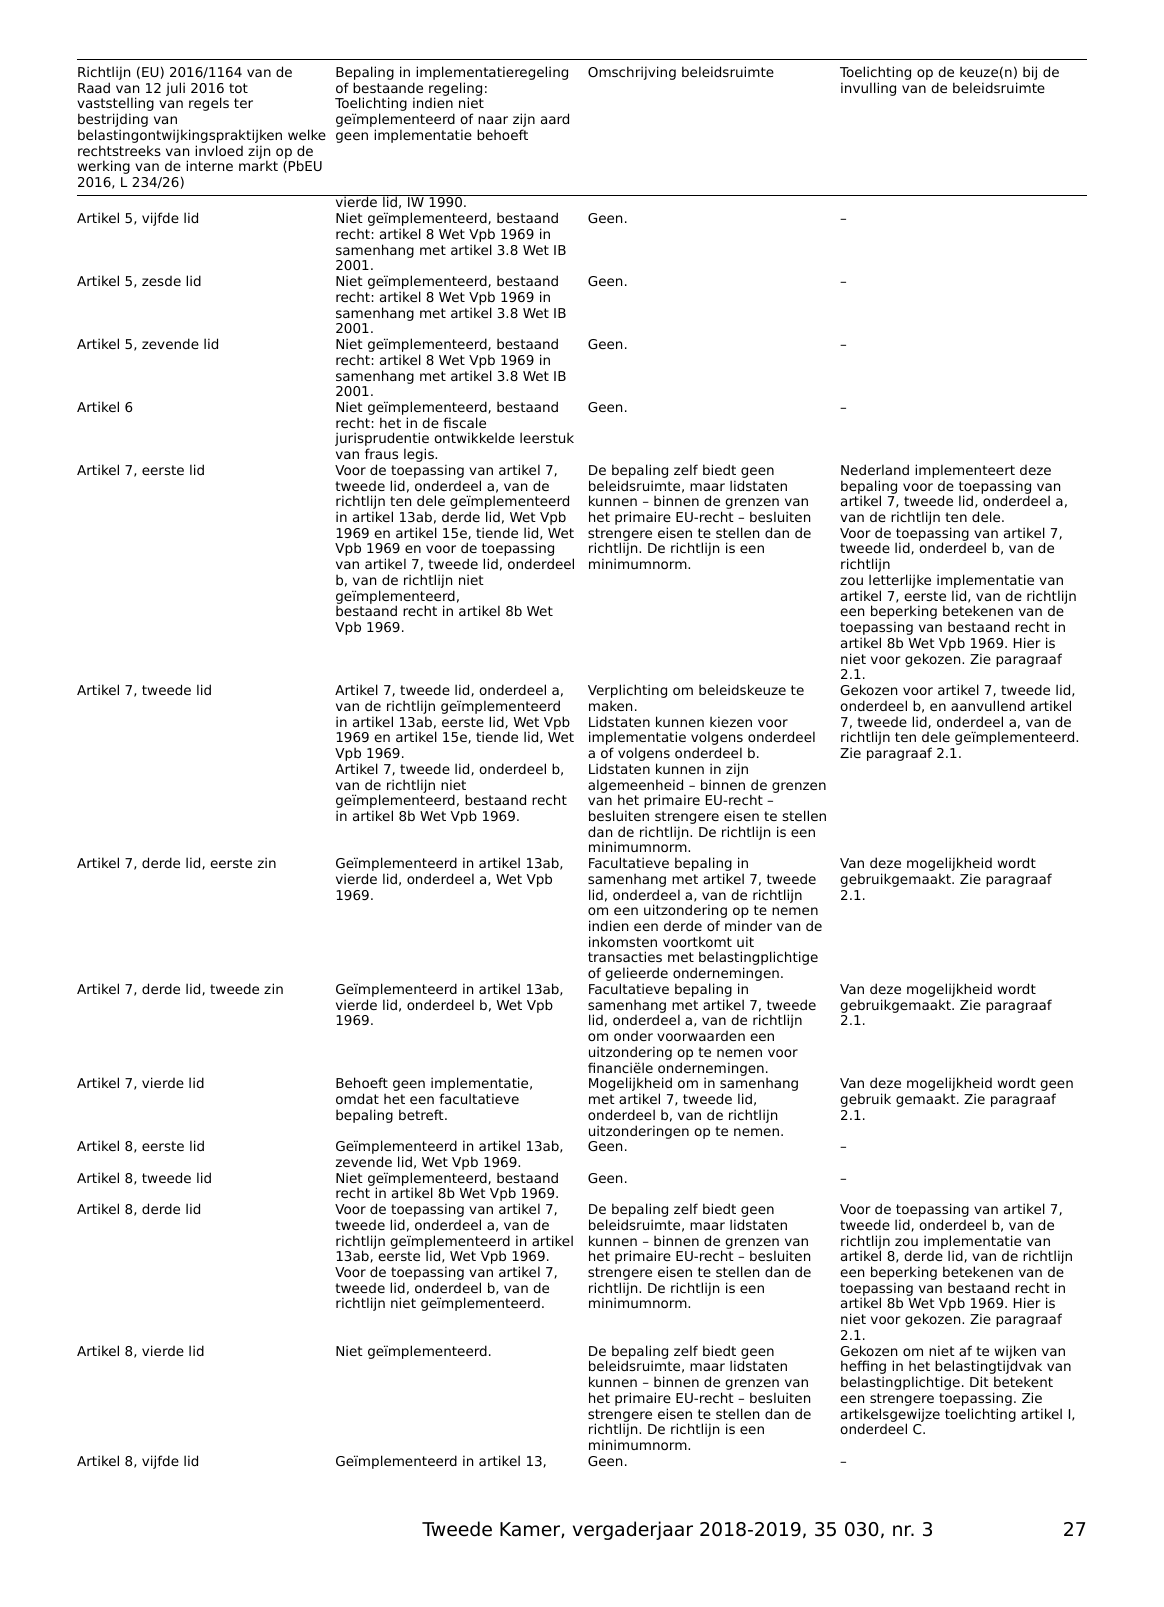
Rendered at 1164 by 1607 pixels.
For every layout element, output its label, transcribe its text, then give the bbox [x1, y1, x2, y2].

table_cell vierde lid, IW 1990. [329, 196, 582, 211]
table_header Bepaling in implementatieregeling of bestaande regeling: Toelichting indien niet geïmplementeerd of naar zijn aard geen implementatie behoeft [329, 60, 582, 195]
table_cell – [834, 400, 1087, 463]
table_cell Geen. [582, 1171, 834, 1202]
table_cell Geïmplementeerd in artikel 13ab, vierde lid, onderdeel a, Wet Vpb 1969. [329, 856, 582, 982]
table_cell – [834, 1454, 1087, 1469]
table_cell Van deze mogelijkheid wordt gebruikgemaakt. Zie paragraaf 2.1. [834, 982, 1087, 1076]
table_cell – [834, 211, 1087, 274]
table_cell Artikel 7, eerste lid [77, 463, 329, 683]
table_cell Niet geïmplementeerd, bestaand recht in artikel 8b Wet Vpb 1969. [329, 1171, 582, 1202]
table_cell Artikel 7, derde lid, tweede zin [77, 982, 329, 1076]
table_header Omschrijving beleidsruimte [582, 60, 834, 195]
table_cell Facultatieve bepaling in samenhang met artikel 7, tweede lid, onderdeel a, van de richtlijn om een uitzondering op te nemen indien een derde of minder van de inkomsten voortkomt uit transacties met belastingplichtige of gelieerde ondernemingen. [582, 856, 834, 982]
table_cell Nederland implementeert deze bepaling voor de toepassing van artikel 7, tweede lid, onderdeel a, van de richtlijn ten dele. Voor de toepassing van artikel 7, tweede lid, onderdeel b, van de richtlijn zou letterlijke implementatie van artikel 7, eerste lid, van de richtlijn een beperking betekenen van de toepassing van bestaand recht in artikel 8b Wet Vpb 1969. Hier is niet voor gekozen. Zie paragraaf 2.1. [834, 463, 1087, 683]
table_cell Geen. [582, 274, 834, 337]
table_cell Artikel 7, vierde lid [77, 1076, 329, 1139]
table_cell Geen. [582, 1139, 834, 1171]
table_cell – [834, 1139, 1087, 1171]
table_cell Voor de toepassing van artikel 7, tweede lid, onderdeel a, van de richtlijn geïmplementeerd in artikel 13ab, eerste lid, Wet Vpb 1969. Voor de toepassing van artikel 7, tweede lid, onderdeel b, van de richtlijn niet geïmplementeerd. [329, 1202, 582, 1343]
table_cell Artikel 5, zevende lid [77, 337, 329, 400]
table_cell – [834, 274, 1087, 337]
table_header Toelichting op de keuze(n) bij de invulling van de beleidsruimte [834, 60, 1087, 195]
table_cell Van deze mogelijkheid wordt geen gebruik gemaakt. Zie paragraaf 2.1. [834, 1076, 1087, 1139]
table_cell Van deze mogelijkheid wordt gebruikgemaakt. Zie paragraaf 2.1. [834, 856, 1087, 982]
table_cell – [834, 1171, 1087, 1202]
table_cell Artikel 8, vijfde lid [77, 1454, 329, 1469]
table_cell De bepaling zelf biedt geen beleidsruimte, maar lidstaten kunnen – binnen de grenzen van het primaire EU-recht – besluiten strengere eisen te stellen dan de richtlijn. De richtlijn is een minimumnorm. [582, 1202, 834, 1343]
table_cell Behoeft geen implementatie, omdat het een facultatieve bepaling betreft. [329, 1076, 582, 1139]
table_cell Mogelijkheid om in samenhang met artikel 7, tweede lid, onderdeel b, van de richtlijn uitzonderingen op te nemen. [582, 1076, 834, 1139]
table_cell Voor de toepassing van artikel 7, tweede lid, onderdeel b, van de richtlijn zou implementatie van artikel 8, derde lid, van de richtlijn een beperking betekenen van de toepassing van bestaand recht in artikel 8b Wet Vpb 1969. Hier is niet voor gekozen. Zie paragraaf 2.1. [834, 1202, 1087, 1343]
table_cell Geen. [582, 1454, 834, 1469]
table_cell Niet geïmplementeerd. [329, 1344, 582, 1454]
table_cell Artikel 5, vijfde lid [77, 211, 329, 274]
table_cell [834, 196, 1087, 211]
table_cell Niet geïmplementeerd, bestaand recht: het in de fiscale jurisprudentie ontwikkelde leerstuk van fraus legis. [329, 400, 582, 463]
table_cell Artikel 7, tweede lid, onderdeel a, van de richtlijn geïmplementeerd in artikel 13ab, eerste lid, Wet Vpb 1969 en artikel 15e, tiende lid, Wet Vpb 1969. Artikel 7, tweede lid, onderdeel b, van de richtlijn niet geïmplementeerd, bestaand recht in artikel 8b Wet Vpb 1969. [329, 683, 582, 856]
table_cell – [834, 337, 1087, 400]
table_cell Facultatieve bepaling in samenhang met artikel 7, tweede lid, onderdeel a, van de richtlijn om onder voorwaarden een uitzondering op te nemen voor financiële ondernemingen. [582, 982, 834, 1076]
table_cell Artikel 7, tweede lid [77, 683, 329, 856]
table_cell Artikel 7, derde lid, eerste zin [77, 856, 329, 982]
table_cell Geen. [582, 400, 834, 463]
table_cell Voor de toepassing van artikel 7, tweede lid, onderdeel a, van de richtlijn ten dele geïmplementeerd in artikel 13ab, derde lid, Wet Vpb 1969 en artikel 15e, tiende lid, Wet Vpb 1969 en voor de toepassing van artikel 7, tweede lid, onderdeel b, van de richtlijn niet geïmplementeerd, bestaand recht in artikel 8b Wet Vpb 1969. [329, 463, 582, 683]
table_cell Artikel 8, vierde lid [77, 1344, 329, 1454]
table_cell Artikel 8, derde lid [77, 1202, 329, 1343]
table_cell Niet geïmplementeerd, bestaand recht: artikel 8 Wet Vpb 1969 in samenhang met artikel 3.8 Wet IB 2001. [329, 274, 582, 337]
table_cell Geen. [582, 211, 834, 274]
table_cell Gekozen voor artikel 7, tweede lid, onderdeel b, en aanvullend artikel 7, tweede lid, onderdeel a, van de richtlijn ten dele geïmplementeerd. Zie paragraaf 2.1. [834, 683, 1087, 856]
table_cell Verplichting om beleidskeuze te maken. Lidstaten kunnen kiezen voor implementatie volgens onderdeel a of volgens onderdeel b. Lidstaten kunnen in zijn algemeenheid – binnen de grenzen van het primaire EU-recht – besluiten strengere eisen te stellen dan de richtlijn. De richtlijn is een minimumnorm. [582, 683, 834, 856]
table_cell Gekozen om niet af te wijken van heffing in het belastingtijdvak van belastingplichtige. Dit betekent een strengere toepassing. Zie artikelsgewijze toelichting artikel I, onderdeel C. [834, 1344, 1087, 1454]
table_cell Artikel 5, zesde lid [77, 274, 329, 337]
table_cell [77, 196, 329, 211]
table_cell Geïmplementeerd in artikel 13, [329, 1454, 582, 1469]
table_cell Niet geïmplementeerd, bestaand recht: artikel 8 Wet Vpb 1969 in samenhang met artikel 3.8 Wet IB 2001. [329, 337, 582, 400]
table_cell Geïmplementeerd in artikel 13ab, vierde lid, onderdeel b, Wet Vpb 1969. [329, 982, 582, 1076]
table_cell De bepaling zelf biedt geen beleidsruimte, maar lidstaten kunnen – binnen de grenzen van het primaire EU-recht – besluiten strengere eisen te stellen dan de richtlijn. De richtlijn is een minimumnorm. [582, 463, 834, 683]
table_cell Geïmplementeerd in artikel 13ab, zevende lid, Wet Vpb 1969. [329, 1139, 582, 1171]
table_cell Artikel 8, eerste lid [77, 1139, 329, 1171]
table_cell Geen. [582, 337, 834, 400]
table_cell Artikel 6 [77, 400, 329, 463]
table_header Richtlijn (EU) 2016/1164 van de Raad van 12 juli 2016 tot vaststelling van regels ter bestrijding van belastingontwijkingspraktijken welke rechtstreeks van invloed zijn op de werking van de interne markt (PbEU 2016, L 234/26) [77, 60, 329, 195]
table_cell [582, 196, 834, 211]
table_cell Niet geïmplementeerd, bestaand recht: artikel 8 Wet Vpb 1969 in samenhang met artikel 3.8 Wet IB 2001. [329, 211, 582, 274]
table_cell Artikel 8, tweede lid [77, 1171, 329, 1202]
table_cell De bepaling zelf biedt geen beleidsruimte, maar lidstaten kunnen – binnen de grenzen van het primaire EU-recht – besluiten strengere eisen te stellen dan de richtlijn. De richtlijn is een minimumnorm. [582, 1344, 834, 1454]
